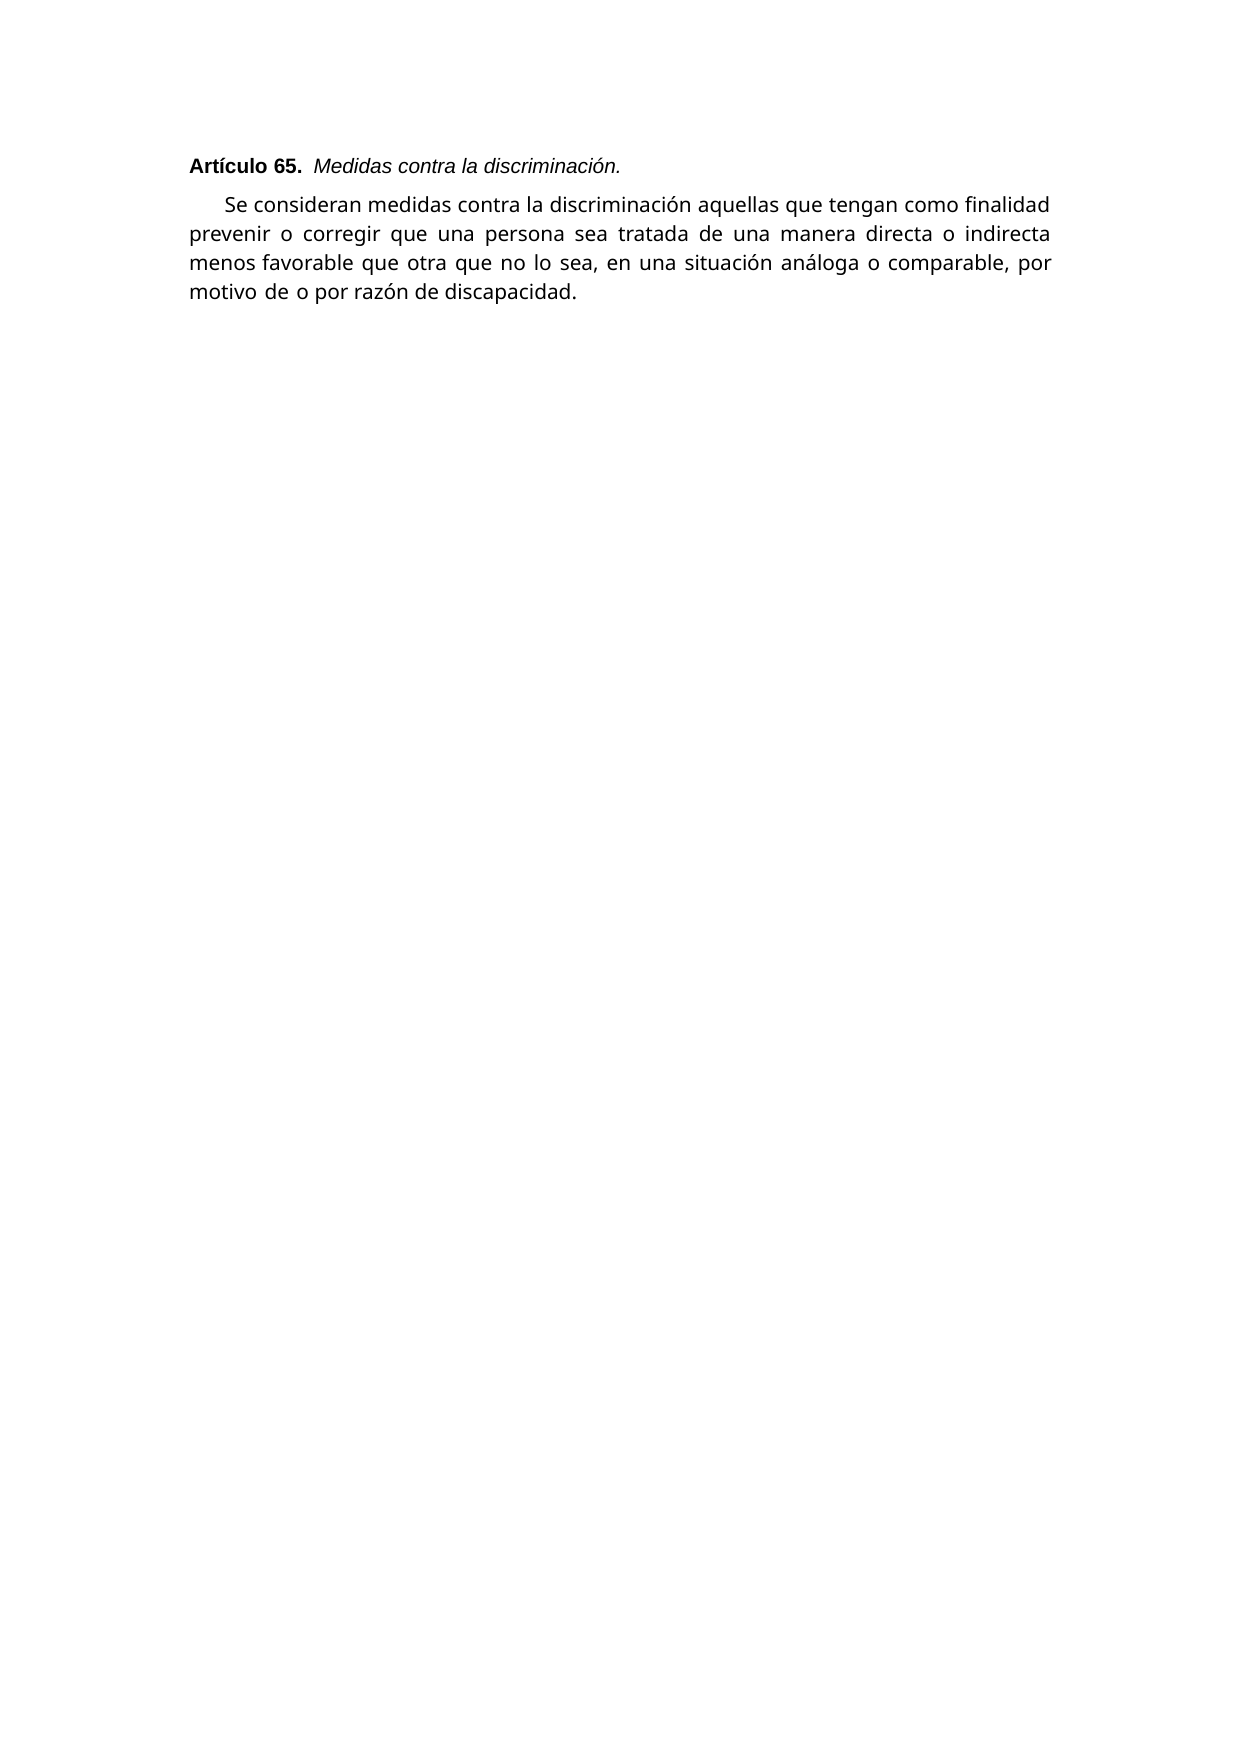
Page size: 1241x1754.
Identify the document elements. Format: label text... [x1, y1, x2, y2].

text Artículo 65. Medidas contra la discriminación. [189, 153, 1184, 177]
text Se consideran medidas contra la discriminación aquellas que tengan como finalidad prevenir o corregir que una persona sea tratada de una manera directa o indirecta menos favorable que otra que no lo sea, en una situación análoga o comparable, por motivo de o por razón de discapacidad. [189, 190, 1052, 306]
